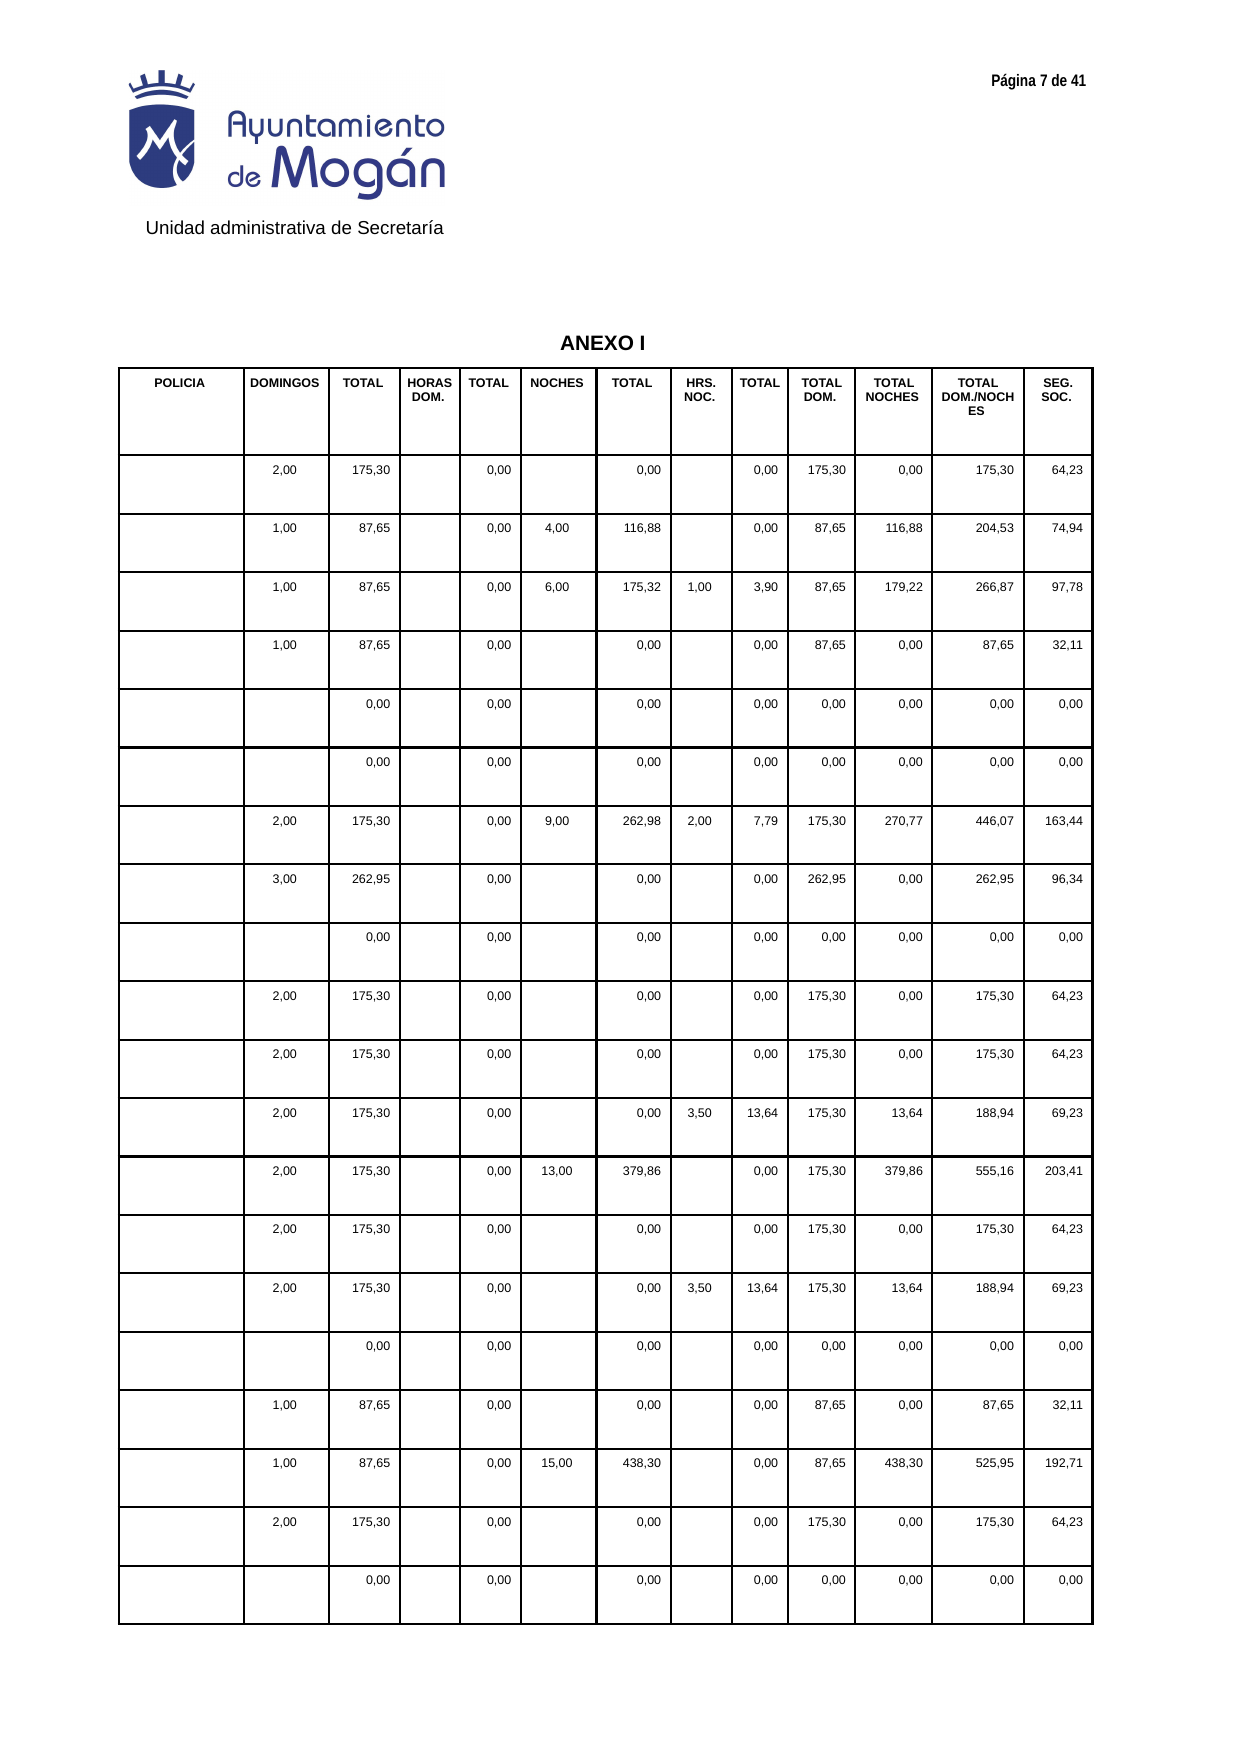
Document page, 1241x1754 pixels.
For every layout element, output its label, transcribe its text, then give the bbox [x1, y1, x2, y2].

table_cell 262,95 [330, 865, 399, 922]
table_cell 64,23 [1025, 1508, 1091, 1564]
table_cell 0,00 [461, 515, 520, 571]
table_cell 32,11 [1025, 1391, 1091, 1448]
table_cell 2,00 [672, 807, 731, 863]
table_cell 64,23 [1025, 1216, 1091, 1272]
table_cell 0,00 [733, 1567, 787, 1623]
table_cell [401, 632, 459, 688]
table_cell 87,65 [330, 1450, 399, 1506]
table_cell 0,00 [733, 1041, 787, 1097]
table_cell 87,65 [789, 515, 854, 571]
table_header SEG. SOC. [1025, 369, 1091, 454]
table_cell 0,00 [598, 982, 670, 1038]
table_cell 0,00 [598, 456, 670, 513]
table_cell 175,30 [789, 456, 854, 513]
table_cell 0,00 [933, 924, 1023, 980]
table_cell 3,00 [245, 865, 328, 922]
table_header NOCHES [522, 369, 595, 454]
table_cell 13,64 [733, 1099, 787, 1155]
table_cell 0,00 [461, 1567, 520, 1623]
table_cell [120, 1333, 243, 1389]
table_cell [401, 1041, 459, 1097]
table_cell 163,44 [1025, 807, 1091, 863]
table_cell 1,00 [245, 1450, 328, 1506]
table_cell [401, 1508, 459, 1564]
table_cell 175,30 [789, 1158, 854, 1214]
table_cell 192,71 [1025, 1450, 1091, 1506]
table_cell [120, 865, 243, 922]
table_cell 175,30 [933, 1508, 1023, 1564]
table_cell 179,22 [856, 573, 931, 629]
text ANEXO I [118, 331, 1092, 354]
table_cell 0,00 [461, 1041, 520, 1097]
table_cell 0,00 [789, 924, 854, 980]
table_cell 0,00 [461, 632, 520, 688]
table_cell 0,00 [461, 1450, 520, 1506]
table_cell 175,30 [789, 807, 854, 863]
table_cell [120, 690, 243, 746]
table_cell 2,00 [245, 456, 328, 513]
table_cell 379,86 [856, 1158, 931, 1214]
table_cell 0,00 [789, 690, 854, 746]
table_cell 13,00 [522, 1158, 595, 1214]
table_cell [120, 807, 243, 863]
table_cell 0,00 [598, 1216, 670, 1272]
table_cell [522, 1391, 595, 1448]
table_cell 0,00 [598, 1508, 670, 1564]
table_cell 0,00 [733, 982, 787, 1038]
table_cell 0,00 [461, 690, 520, 746]
table_cell [672, 1450, 731, 1506]
table_cell [120, 749, 243, 805]
table_cell [672, 1508, 731, 1564]
table_cell 87,65 [330, 573, 399, 629]
table_cell 0,00 [598, 632, 670, 688]
table_cell 204,53 [933, 515, 1023, 571]
table_cell 87,65 [933, 632, 1023, 688]
table_cell [120, 924, 243, 980]
table_cell 0,00 [789, 1567, 854, 1623]
table_cell [245, 749, 328, 805]
table_cell 0,00 [461, 865, 520, 922]
table_cell 0,00 [598, 1567, 670, 1623]
table_cell 0,00 [789, 749, 854, 805]
table_cell 6,00 [522, 573, 595, 629]
table_cell 1,00 [245, 632, 328, 688]
table_cell 175,30 [330, 982, 399, 1038]
table_cell [401, 515, 459, 571]
table_cell 0,00 [733, 690, 787, 746]
table_cell 175,30 [330, 807, 399, 863]
table_cell [245, 924, 328, 980]
table_cell [522, 1041, 595, 1097]
table_cell 379,86 [598, 1158, 670, 1214]
table_cell 0,00 [856, 1216, 931, 1272]
table_cell [120, 1567, 243, 1623]
table_cell 0,00 [598, 1041, 670, 1097]
table_header DOMINGOS [245, 369, 328, 454]
table_cell [120, 515, 243, 571]
table_cell [522, 1333, 595, 1389]
table_cell 0,00 [1025, 690, 1091, 746]
table_cell [672, 515, 731, 571]
table_cell 0,00 [330, 690, 399, 746]
table_cell 0,00 [598, 865, 670, 922]
table_cell 0,00 [1025, 924, 1091, 980]
table_cell 2,00 [245, 807, 328, 863]
table_cell [672, 1041, 731, 1097]
table_cell [120, 1391, 243, 1448]
table_cell [401, 982, 459, 1038]
table_cell 0,00 [598, 924, 670, 980]
table_cell 2,00 [245, 1041, 328, 1097]
table_cell 0,00 [733, 865, 787, 922]
table_cell [245, 1567, 328, 1623]
table_cell [672, 1158, 731, 1214]
table_cell 3,90 [733, 573, 787, 629]
table_cell [522, 1099, 595, 1155]
table_cell 0,00 [933, 690, 1023, 746]
table_cell 555,16 [933, 1158, 1023, 1214]
table_cell [522, 1216, 595, 1272]
table_cell [245, 690, 328, 746]
table_cell 0,00 [461, 1274, 520, 1331]
table_cell 0,00 [330, 1567, 399, 1623]
table_cell 175,30 [330, 1216, 399, 1272]
table_cell [522, 1567, 595, 1623]
table_cell 262,95 [933, 865, 1023, 922]
table_cell 13,64 [856, 1274, 931, 1331]
table_cell 175,30 [789, 1274, 854, 1331]
table_cell 175,32 [598, 573, 670, 629]
table_cell 0,00 [733, 749, 787, 805]
table_cell 116,88 [856, 515, 931, 571]
table_cell 262,95 [789, 865, 854, 922]
table_cell 0,00 [933, 1333, 1023, 1389]
table_cell 0,00 [856, 924, 931, 980]
table_cell [401, 924, 459, 980]
table_cell 0,00 [733, 1216, 787, 1272]
table_cell 0,00 [856, 749, 931, 805]
table_cell 0,00 [733, 515, 787, 571]
table_cell 175,30 [789, 1508, 854, 1564]
table_cell [522, 982, 595, 1038]
table_cell 0,00 [733, 1158, 787, 1214]
table_cell [120, 1216, 243, 1272]
table_cell 1,00 [245, 1391, 328, 1448]
table_cell [522, 456, 595, 513]
table_cell [672, 456, 731, 513]
table_cell [120, 982, 243, 1038]
table_cell [401, 456, 459, 513]
table_cell 0,00 [933, 749, 1023, 805]
table_cell 0,00 [461, 1391, 520, 1448]
table_header TOTAL DOM./NOCHES [933, 369, 1023, 454]
table_cell 0,00 [856, 690, 931, 746]
table_cell 2,00 [245, 1274, 328, 1331]
table_cell 1,00 [245, 515, 328, 571]
table_cell 0,00 [733, 924, 787, 980]
table_cell 175,30 [933, 1041, 1023, 1097]
table_cell [522, 749, 595, 805]
table_cell 96,34 [1025, 865, 1091, 922]
table_cell [401, 807, 459, 863]
table_cell 0,00 [598, 1391, 670, 1448]
table_cell [120, 573, 243, 629]
table_cell 175,30 [933, 456, 1023, 513]
table_cell 0,00 [461, 807, 520, 863]
table_cell 175,30 [330, 1274, 399, 1331]
table_cell 9,00 [522, 807, 595, 863]
table_cell [401, 1158, 459, 1214]
table_cell 0,00 [598, 1333, 670, 1389]
table_cell 87,65 [789, 632, 854, 688]
table_cell 69,23 [1025, 1099, 1091, 1155]
table_cell [672, 865, 731, 922]
table_cell 0,00 [598, 690, 670, 746]
picture [128, 70, 445, 206]
table_cell 0,00 [330, 749, 399, 805]
table_cell 175,30 [789, 1099, 854, 1155]
table_cell 87,65 [330, 1391, 399, 1448]
table_cell 0,00 [856, 456, 931, 513]
table_cell 0,00 [461, 456, 520, 513]
table_cell 69,23 [1025, 1274, 1091, 1331]
table_cell 175,30 [330, 1041, 399, 1097]
table_cell [401, 1450, 459, 1506]
table_cell 0,00 [856, 1041, 931, 1097]
table_cell [120, 1274, 243, 1331]
table_cell 87,65 [789, 1450, 854, 1506]
table_cell 64,23 [1025, 1041, 1091, 1097]
table_cell [120, 632, 243, 688]
table_cell [401, 1216, 459, 1272]
table_cell 0,00 [598, 1099, 670, 1155]
table_header TOTAL [598, 369, 670, 454]
table_cell 97,78 [1025, 573, 1091, 629]
table_cell 175,30 [330, 456, 399, 513]
table_cell [522, 1274, 595, 1331]
table_header HORAS DOM. [401, 369, 459, 454]
table_cell 175,30 [330, 1099, 399, 1155]
table_cell 64,23 [1025, 982, 1091, 1038]
table_cell [401, 1274, 459, 1331]
table_cell [401, 749, 459, 805]
table_cell 175,30 [933, 982, 1023, 1038]
table_cell 0,00 [856, 865, 931, 922]
table_cell [401, 1099, 459, 1155]
table_cell [672, 690, 731, 746]
table_cell 0,00 [856, 1508, 931, 1564]
table_cell 87,65 [330, 515, 399, 571]
table_cell 116,88 [598, 515, 670, 571]
table_cell [401, 1391, 459, 1448]
table_cell 188,94 [933, 1274, 1023, 1331]
table_cell [672, 982, 731, 1038]
table_cell 0,00 [733, 456, 787, 513]
table_cell 0,00 [330, 924, 399, 980]
table_cell 0,00 [733, 1333, 787, 1389]
table_cell [120, 1450, 243, 1506]
table_cell [120, 1158, 243, 1214]
table_cell 188,94 [933, 1099, 1023, 1155]
table_cell [672, 1391, 731, 1448]
table_header TOTAL [461, 369, 520, 454]
table_cell [245, 1333, 328, 1389]
table_cell 0,00 [1025, 749, 1091, 805]
table_cell [120, 456, 243, 513]
table_header TOTAL DOM. [789, 369, 854, 454]
table_header POLICIA [120, 369, 243, 454]
table_cell 0,00 [461, 749, 520, 805]
table_cell 2,00 [245, 1158, 328, 1214]
table_cell 1,00 [672, 573, 731, 629]
table_cell 438,30 [856, 1450, 931, 1506]
table_cell 87,65 [330, 632, 399, 688]
table_cell 0,00 [789, 1333, 854, 1389]
table_cell 0,00 [461, 1216, 520, 1272]
table_cell 0,00 [733, 1450, 787, 1506]
table_cell [120, 1041, 243, 1097]
table_cell 87,65 [789, 573, 854, 629]
table_cell 175,30 [789, 1216, 854, 1272]
table_cell 0,00 [461, 982, 520, 1038]
table_cell 0,00 [461, 924, 520, 980]
table_header TOTAL [330, 369, 399, 454]
table_cell 87,65 [933, 1391, 1023, 1448]
table_header TOTAL NOCHES [856, 369, 931, 454]
table_cell 4,00 [522, 515, 595, 571]
table_cell 2,00 [245, 982, 328, 1038]
table_header HRS. NOC. [672, 369, 731, 454]
table_cell 2,00 [245, 1216, 328, 1272]
table_cell 0,00 [733, 632, 787, 688]
table_cell 0,00 [856, 1567, 931, 1623]
table_cell 0,00 [330, 1333, 399, 1389]
table_cell 438,30 [598, 1450, 670, 1506]
table_cell 1,00 [245, 573, 328, 629]
table_cell 2,00 [245, 1508, 328, 1564]
table_cell 3,50 [672, 1274, 731, 1331]
table_header TOTAL [733, 369, 787, 454]
table_cell [672, 632, 731, 688]
table_cell [522, 690, 595, 746]
table_cell 262,98 [598, 807, 670, 863]
table_cell 175,30 [330, 1158, 399, 1214]
table_cell 0,00 [598, 749, 670, 805]
table_cell 0,00 [461, 1333, 520, 1389]
table_cell [401, 1333, 459, 1389]
table_cell [120, 1508, 243, 1564]
table_cell 0,00 [856, 1333, 931, 1389]
table_cell [401, 1567, 459, 1623]
table_cell [672, 924, 731, 980]
table_cell [120, 1099, 243, 1155]
table_cell [672, 749, 731, 805]
table_cell [401, 865, 459, 922]
table_cell 0,00 [733, 1391, 787, 1448]
table_cell 0,00 [598, 1274, 670, 1331]
table_cell 64,23 [1025, 456, 1091, 513]
table_cell 0,00 [856, 632, 931, 688]
table_cell 0,00 [461, 1508, 520, 1564]
table_cell 266,87 [933, 573, 1023, 629]
table_cell 3,50 [672, 1099, 731, 1155]
table_cell [522, 924, 595, 980]
table_cell 175,30 [330, 1508, 399, 1564]
table_cell 203,41 [1025, 1158, 1091, 1214]
table_cell 87,65 [789, 1391, 854, 1448]
table_cell [672, 1216, 731, 1272]
table_cell 0,00 [856, 1391, 931, 1448]
table_cell 0,00 [461, 1158, 520, 1214]
table_cell 175,30 [933, 1216, 1023, 1272]
table_cell 13,64 [856, 1099, 931, 1155]
table_cell 0,00 [461, 1099, 520, 1155]
table_cell 74,94 [1025, 515, 1091, 571]
table_cell [522, 1508, 595, 1564]
table_cell 0,00 [856, 982, 931, 1038]
table_cell 13,64 [733, 1274, 787, 1331]
table_cell 525,95 [933, 1450, 1023, 1506]
table_cell [672, 1333, 731, 1389]
table_cell 446,07 [933, 807, 1023, 863]
table_cell 0,00 [933, 1567, 1023, 1623]
table_cell 0,00 [461, 573, 520, 629]
table_cell [522, 632, 595, 688]
table_cell [522, 865, 595, 922]
table_cell 15,00 [522, 1450, 595, 1506]
table_cell [401, 573, 459, 629]
table_cell 0,00 [733, 1508, 787, 1564]
table_cell 32,11 [1025, 632, 1091, 688]
table_cell 0,00 [1025, 1333, 1091, 1389]
table_cell 2,00 [245, 1099, 328, 1155]
table_cell 7,79 [733, 807, 787, 863]
table_cell [672, 1567, 731, 1623]
table_cell 175,30 [789, 1041, 854, 1097]
table_cell 175,30 [789, 982, 854, 1038]
table_cell 270,77 [856, 807, 931, 863]
table_cell [401, 690, 459, 746]
table_cell 0,00 [1025, 1567, 1091, 1623]
